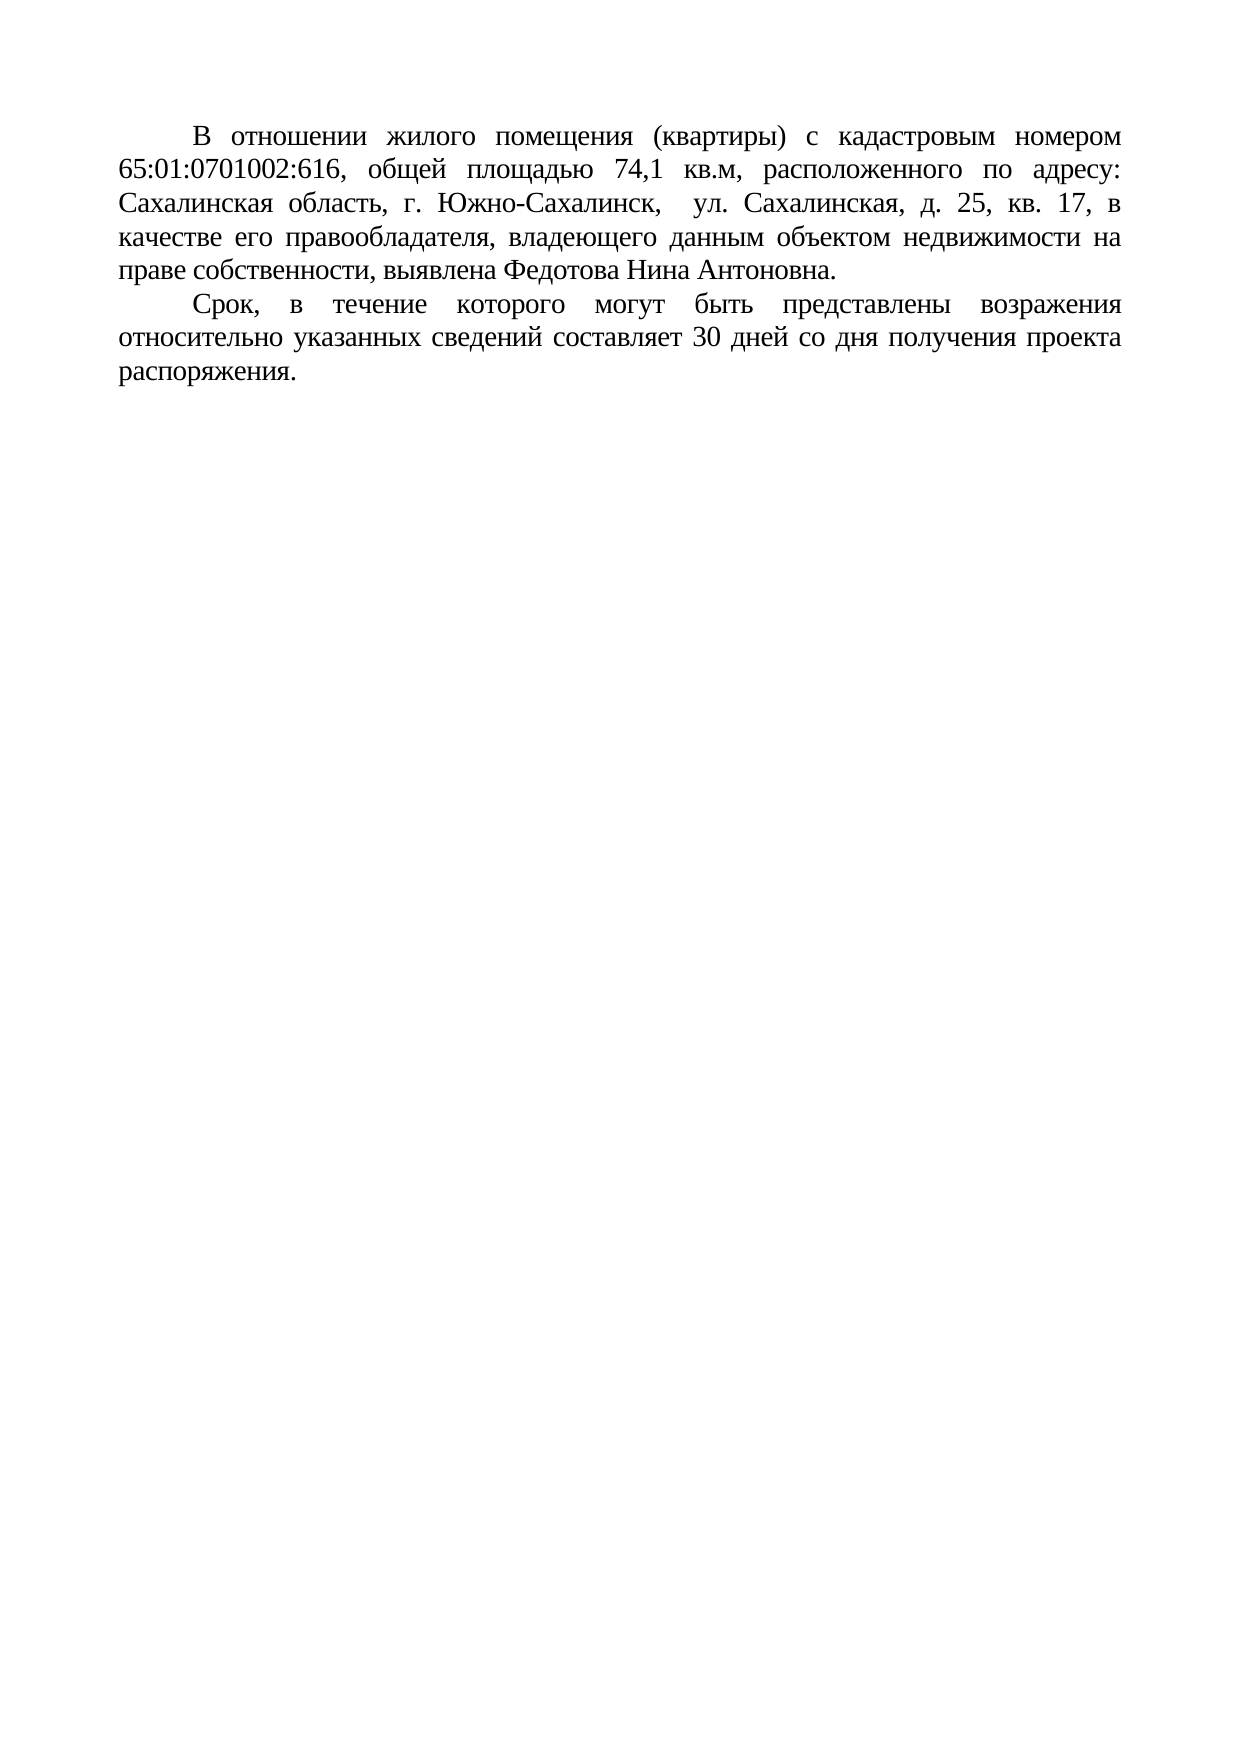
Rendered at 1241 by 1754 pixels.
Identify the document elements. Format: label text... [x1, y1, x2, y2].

text Срок, в течение которого могут быть представлены возражения относительно указанных сведений составляет 30 дней со дня получения проекта распоряжения. [118, 286, 1122, 386]
text В отношении жилого помещения (квартиры) с кадастровым номером 65:01:0701002:616, общей площадью 74,1 кв.м, расположенного по адресу: Сахалинская область, г. Южно-Сахалинск, ул. Сахалинская, д. 25, кв. 17, в качестве его правообладателя, владеющего данным объектом недвижимости на праве собственности, выявлена Федотова Нина Антоновна. [118, 118, 1122, 286]
